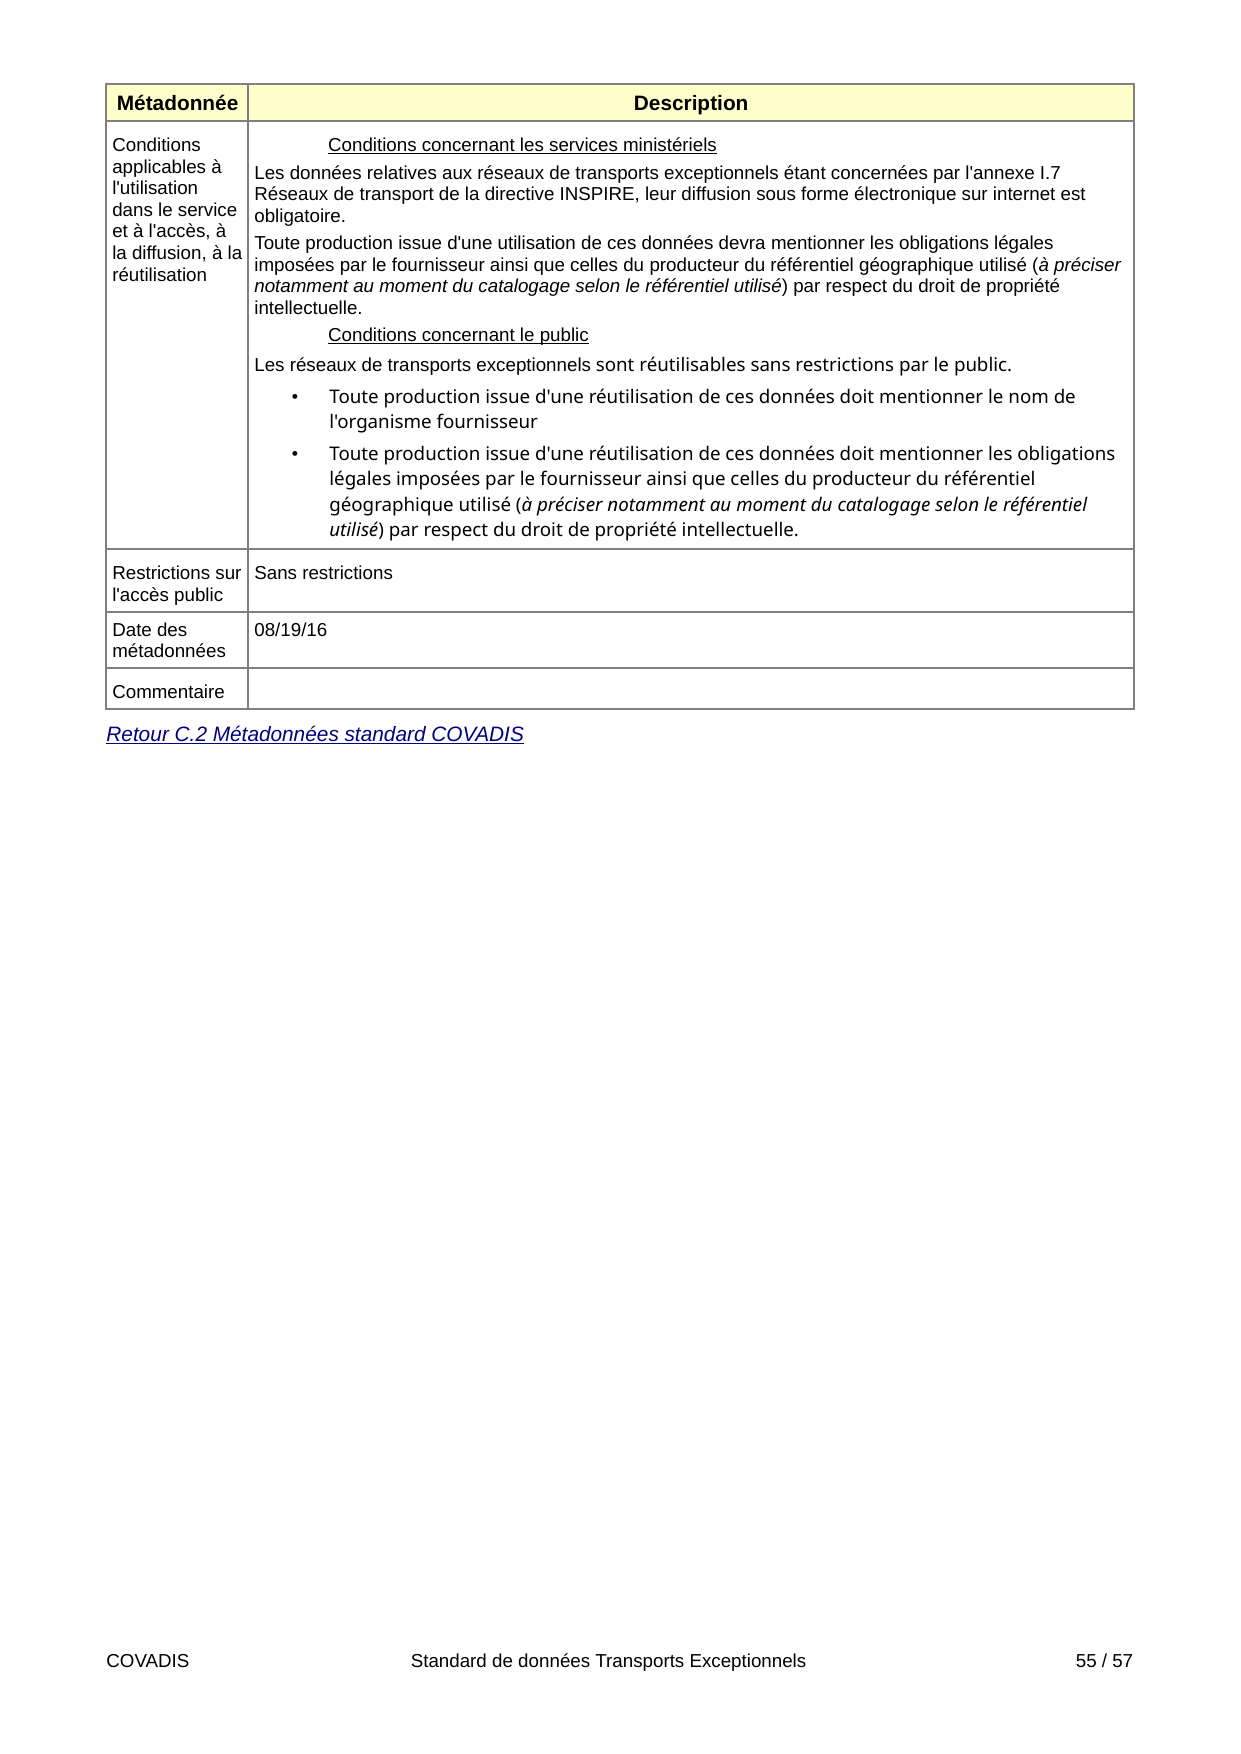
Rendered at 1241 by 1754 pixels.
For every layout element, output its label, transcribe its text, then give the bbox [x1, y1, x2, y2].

table_cell Commentaire [107, 669, 247, 708]
table_cell Date des métadonnées [107, 613, 247, 667]
table_cell Conditions applicables à l'utilisation dans le service et à l'accès, à la diffusion, à la réutilisation [107, 122, 247, 548]
table_cell Sans restrictions [249, 550, 1133, 611]
table_header Métadonnée [107, 85, 247, 120]
table_header Description [249, 85, 1133, 120]
table_cell 19/08/16 [249, 613, 1133, 667]
table_cell Restrictions sur l'accès public [107, 550, 247, 611]
text Retour C.2 Métadonnées standard COVADIS [106, 722, 1134, 746]
table_cell [249, 669, 1133, 708]
table_cell Conditions concernant les services ministériels Les données relatives aux réseaux de transports exceptionnels étant concernées par l'annexe I.7 Réseaux de transport de la directive INSPIRE, leur diffusion sous forme électronique sur internet est obligatoire. Toute production issue d'une utilisation de ces données devra mentionner les obligations légales imposées par le fournisseur ainsi que celles du producteur du référentiel géographique utilisé (à préciser notamment au moment du catalogage selon le référentiel utilisé) par respect du droit de propriété intellectuelle. Conditions concernant le public Les réseaux de transports exceptionnels sont réutilisables sans restrictions par le public. Toute production issue d'une réutilisation de ces données doit mentionner le nom de l'organisme fournisseur Toute production issue d'une réutilisation de ces données doit mentionner les obligations légales imposées par le fournisseur ainsi que celles du producteur du référentiel géographique utilisé (à préciser notamment au moment du catalogage selon le référentiel utilisé) par respect du droit de propriété intellectuelle. [249, 122, 1133, 548]
